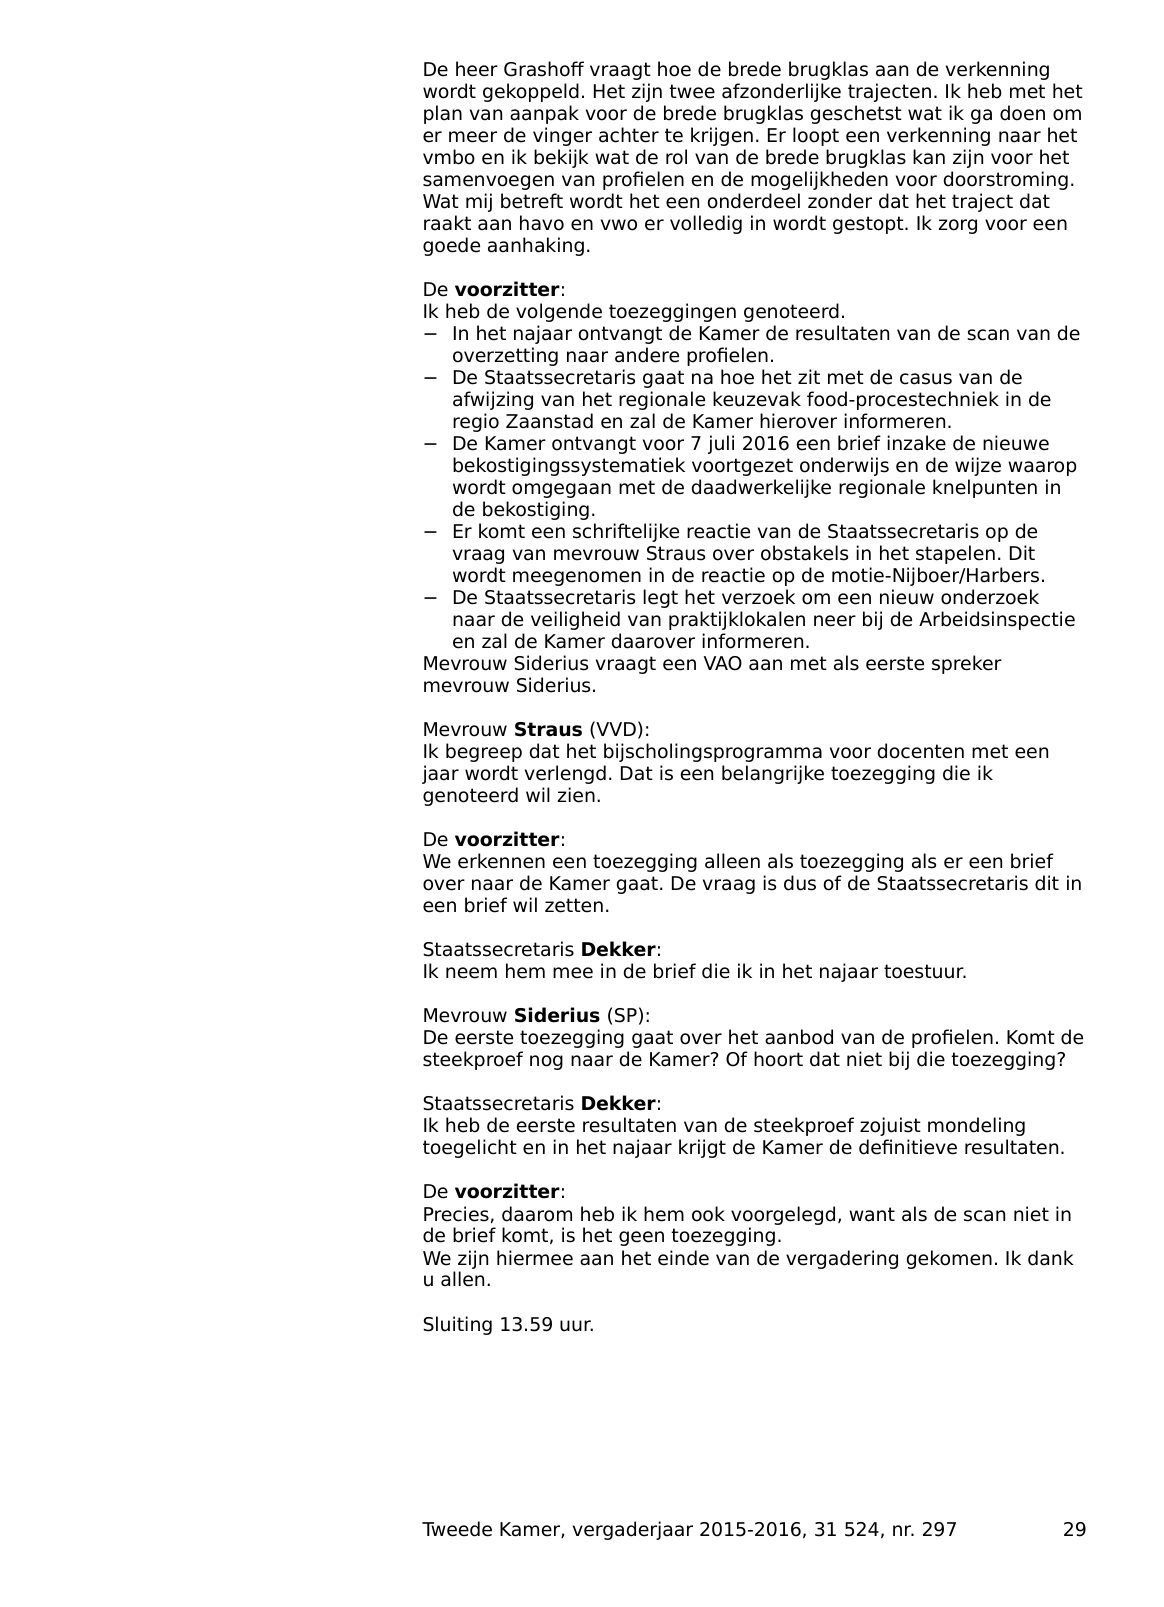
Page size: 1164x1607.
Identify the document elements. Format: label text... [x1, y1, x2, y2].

text De voorzitter: [422, 829, 1087, 851]
text Sluiting 13.59 uur. [422, 1313, 1087, 1336]
text Mevrouw Straus (VVD): [422, 719, 1087, 741]
text Ik begreep dat het bijscholingsprogramma voor docenten met een jaar wordt verlengd. Dat is een belangrijke toezegging die ik genoteerd wil zien. [422, 741, 1087, 807]
text − In het najaar ontvangt de Kamer de resultaten van de scan van de overzetting naar andere profielen. [422, 323, 1087, 367]
text Precies, daarom heb ik hem ook voorgelegd, want als de scan niet in de brief komt, is het geen toezegging. [422, 1203, 1087, 1247]
text Ik heb de volgende toezeggingen genoteerd. [422, 301, 1087, 323]
text Staatssecretaris Dekker: [422, 1093, 1087, 1115]
text We zijn hiermee aan het einde van de vergadering gekomen. Ik dank u allen. [422, 1247, 1087, 1291]
text De voorzitter: [422, 1181, 1087, 1203]
text Staatssecretaris Dekker: [422, 939, 1087, 961]
text − Er komt een schriftelijke reactie van de Staatssecretaris op de vraag van mevrouw Straus over obstakels in het stapelen. Dit wordt meegenomen in de reactie op de motie-Nijboer/Harbers. [422, 521, 1087, 587]
text − De Staatssecretaris gaat na hoe het zit met de casus van de afwijzing van het regionale keuzevak food-procestechniek in de regio Zaanstad en zal de Kamer hierover informeren. [422, 367, 1087, 433]
text Ik neem hem mee in de brief die ik in het najaar toestuur. [422, 961, 1087, 983]
text Mevrouw Siderius (SP): [422, 1005, 1087, 1027]
text − De Staatssecretaris legt het verzoek om een nieuw onderzoek naar de veiligheid van praktijklokalen neer bij de Arbeidsinspectie en zal de Kamer daarover informeren. [422, 587, 1087, 653]
text De heer Grashoff vraagt hoe de brede brugklas aan de verkenning wordt gekoppeld. Het zijn twee afzonderlijke trajecten. Ik heb met het plan van aanpak voor de brede brugklas geschetst wat ik ga doen om er meer de vinger achter te krijgen. Er loopt een verkenning naar het vmbo en ik bekijk wat de rol van de brede brugklas kan zijn voor het samenvoegen van profielen en de mogelijkheden voor doorstroming. Wat mij betreft wordt het een onderdeel zonder dat het traject dat raakt aan havo en vwo er volledig in wordt gestopt. Ik zorg voor een goede aanhaking. [422, 59, 1087, 257]
text Ik heb de eerste resultaten van de steekproef zojuist mondeling toegelicht en in het najaar krijgt de Kamer de definitieve resultaten. [422, 1115, 1087, 1159]
text Mevrouw Siderius vraagt een VAO aan met als eerste spreker mevrouw Siderius. [422, 653, 1087, 697]
text De voorzitter: [422, 279, 1087, 301]
text − De Kamer ontvangt voor 7 juli 2016 een brief inzake de nieuwe bekostigingssystematiek voortgezet onderwijs en de wijze waarop wordt omgegaan met de daadwerkelijke regionale knelpunten in de bekostiging. [422, 433, 1087, 521]
text We erkennen een toezegging alleen als toezegging als er een brief over naar de Kamer gaat. De vraag is dus of de Staatssecretaris dit in een brief wil zetten. [422, 851, 1087, 917]
text De eerste toezegging gaat over het aanbod van de profielen. Komt de steekproef nog naar de Kamer? Of hoort dat niet bij die toezegging? [422, 1027, 1087, 1071]
